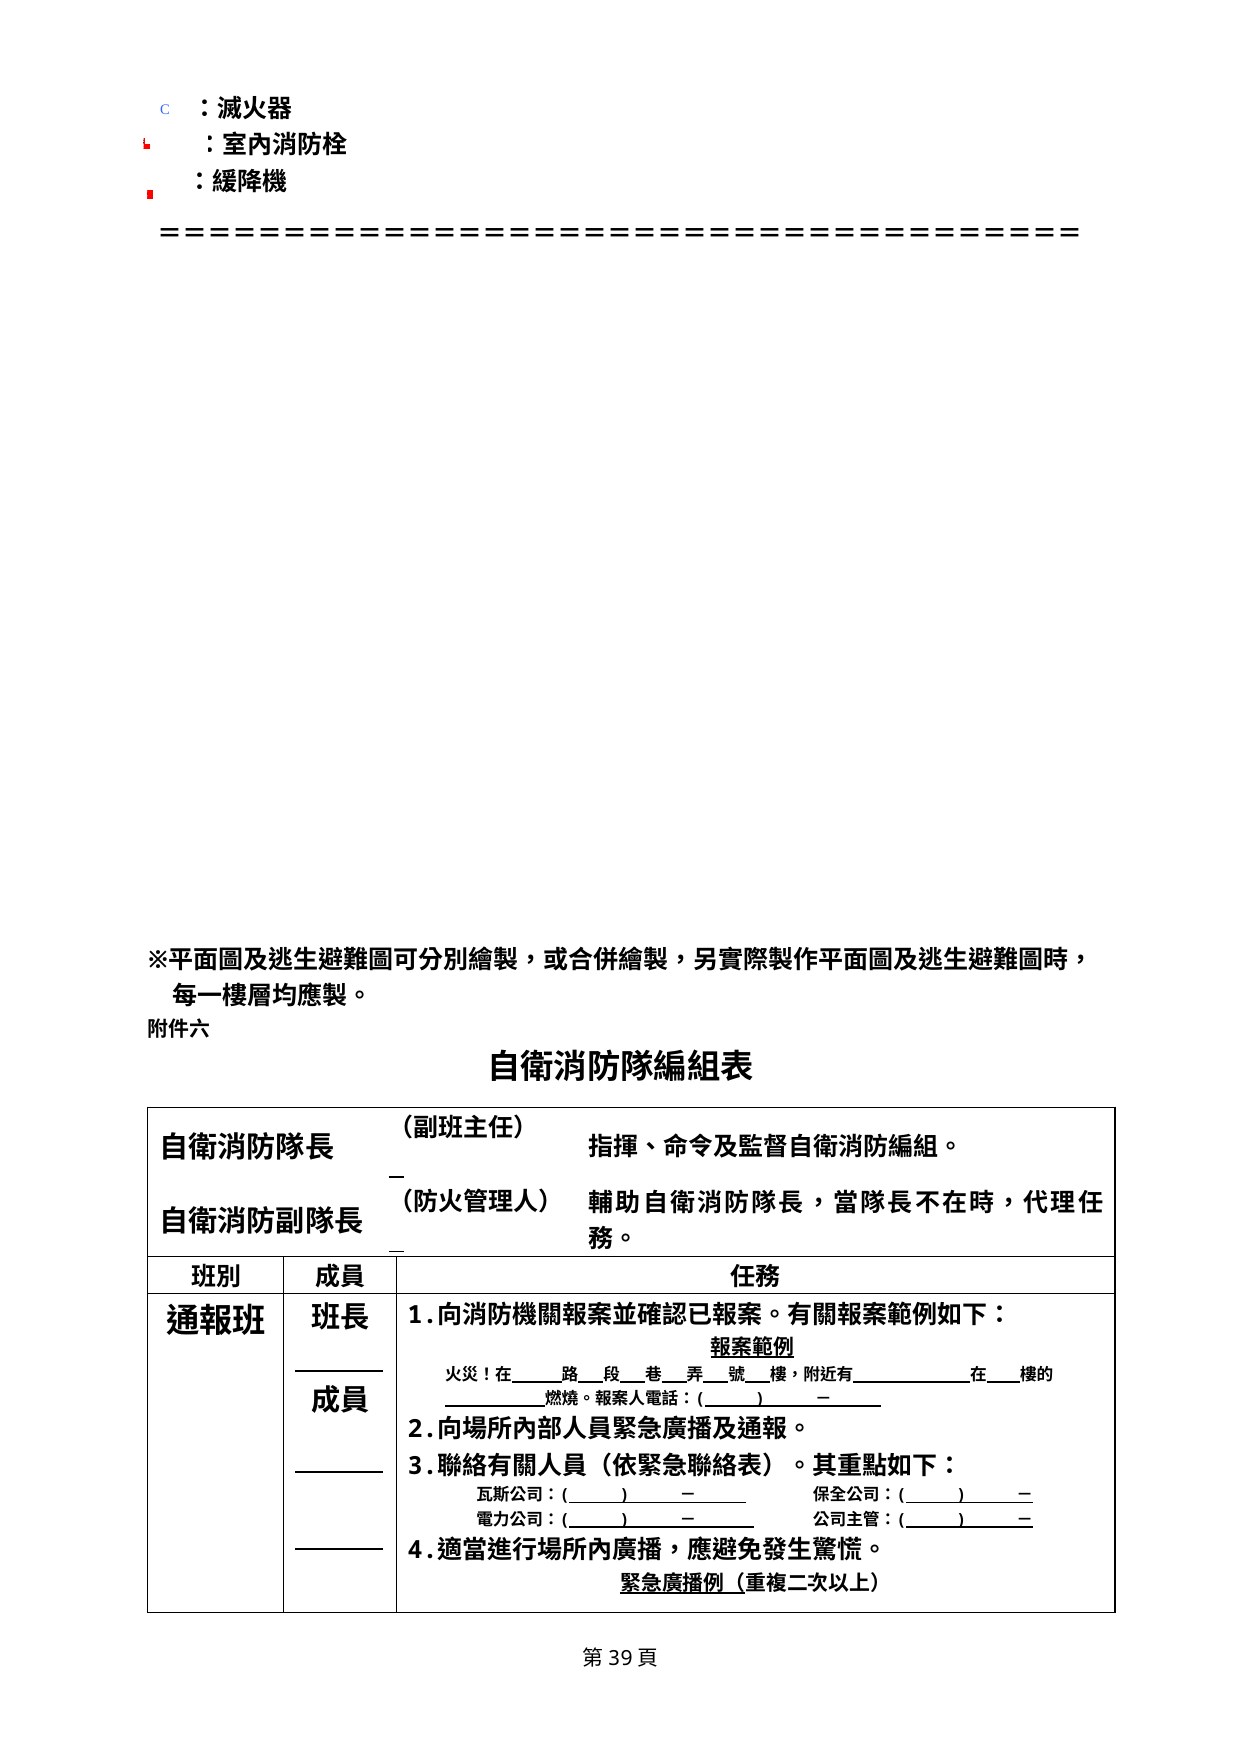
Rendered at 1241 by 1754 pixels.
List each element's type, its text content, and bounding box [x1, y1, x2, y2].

table_cell 自衛消防副隊長 [148, 1182, 377, 1256]
text ※平面圖及逃生避難圖可分別繪製，或合併繪製，另實際製作平面圖及逃生避難圖時，每一樓層均應製。 [148, 939, 1092, 1012]
table_cell 通報班 [148, 1294, 283, 1612]
text 自衛消防隊編組表 [148, 1042, 1092, 1088]
table_header 瓦斯公司：( ) － 保全公司：( ) － 電力公司：( ) － 公司主管：( ) － [465, 1481, 1046, 1530]
table_header 報案範例 火災！在 路 段 巷 弄 號 樓，附近有 在 樓的 燃燒。報案人電話：( ) － [434, 1330, 1071, 1409]
table_cell 輔助自衛消防隊長，當隊長不在時，代理任務。 [577, 1182, 1114, 1256]
text ：室內消防栓 [129, 125, 1092, 171]
table_cell （防火管理人） [378, 1182, 577, 1256]
table_header 自衛消防隊長 [148, 1108, 377, 1182]
table_cell 1.向消防機關報案並確認已報案。有關報案範例如下： 2.向場所內部人員緊急廣播及通報。 3.聯絡有關人員（依緊急聯絡表）。其重點如下： 4.適當進行場所內廣播，應避免發生驚慌。 [397, 1294, 1114, 1612]
text ：緩降機 [148, 161, 1092, 213]
text ：滅火器 [145, 89, 1092, 144]
text ＝＝＝＝＝＝＝＝＝＝＝＝＝＝＝＝＝＝＝＝＝＝＝＝＝＝＝＝＝＝＝＝＝＝＝＝＝ [148, 213, 1092, 249]
table_cell 班長 成員 [284, 1294, 396, 1612]
table_header （副班主任） [378, 1108, 577, 1182]
text 附件六 [148, 1012, 1092, 1042]
table_cell 班別 [148, 1257, 283, 1293]
table_cell 任務 [397, 1257, 1114, 1293]
table_cell 成員 [284, 1257, 396, 1293]
table_header 指揮、命令及監督自衛消防編組。 [577, 1108, 1114, 1182]
text C [160, 101, 186, 120]
table_header 緊急廣播例（重複二次以上） [407, 1566, 1104, 1596]
